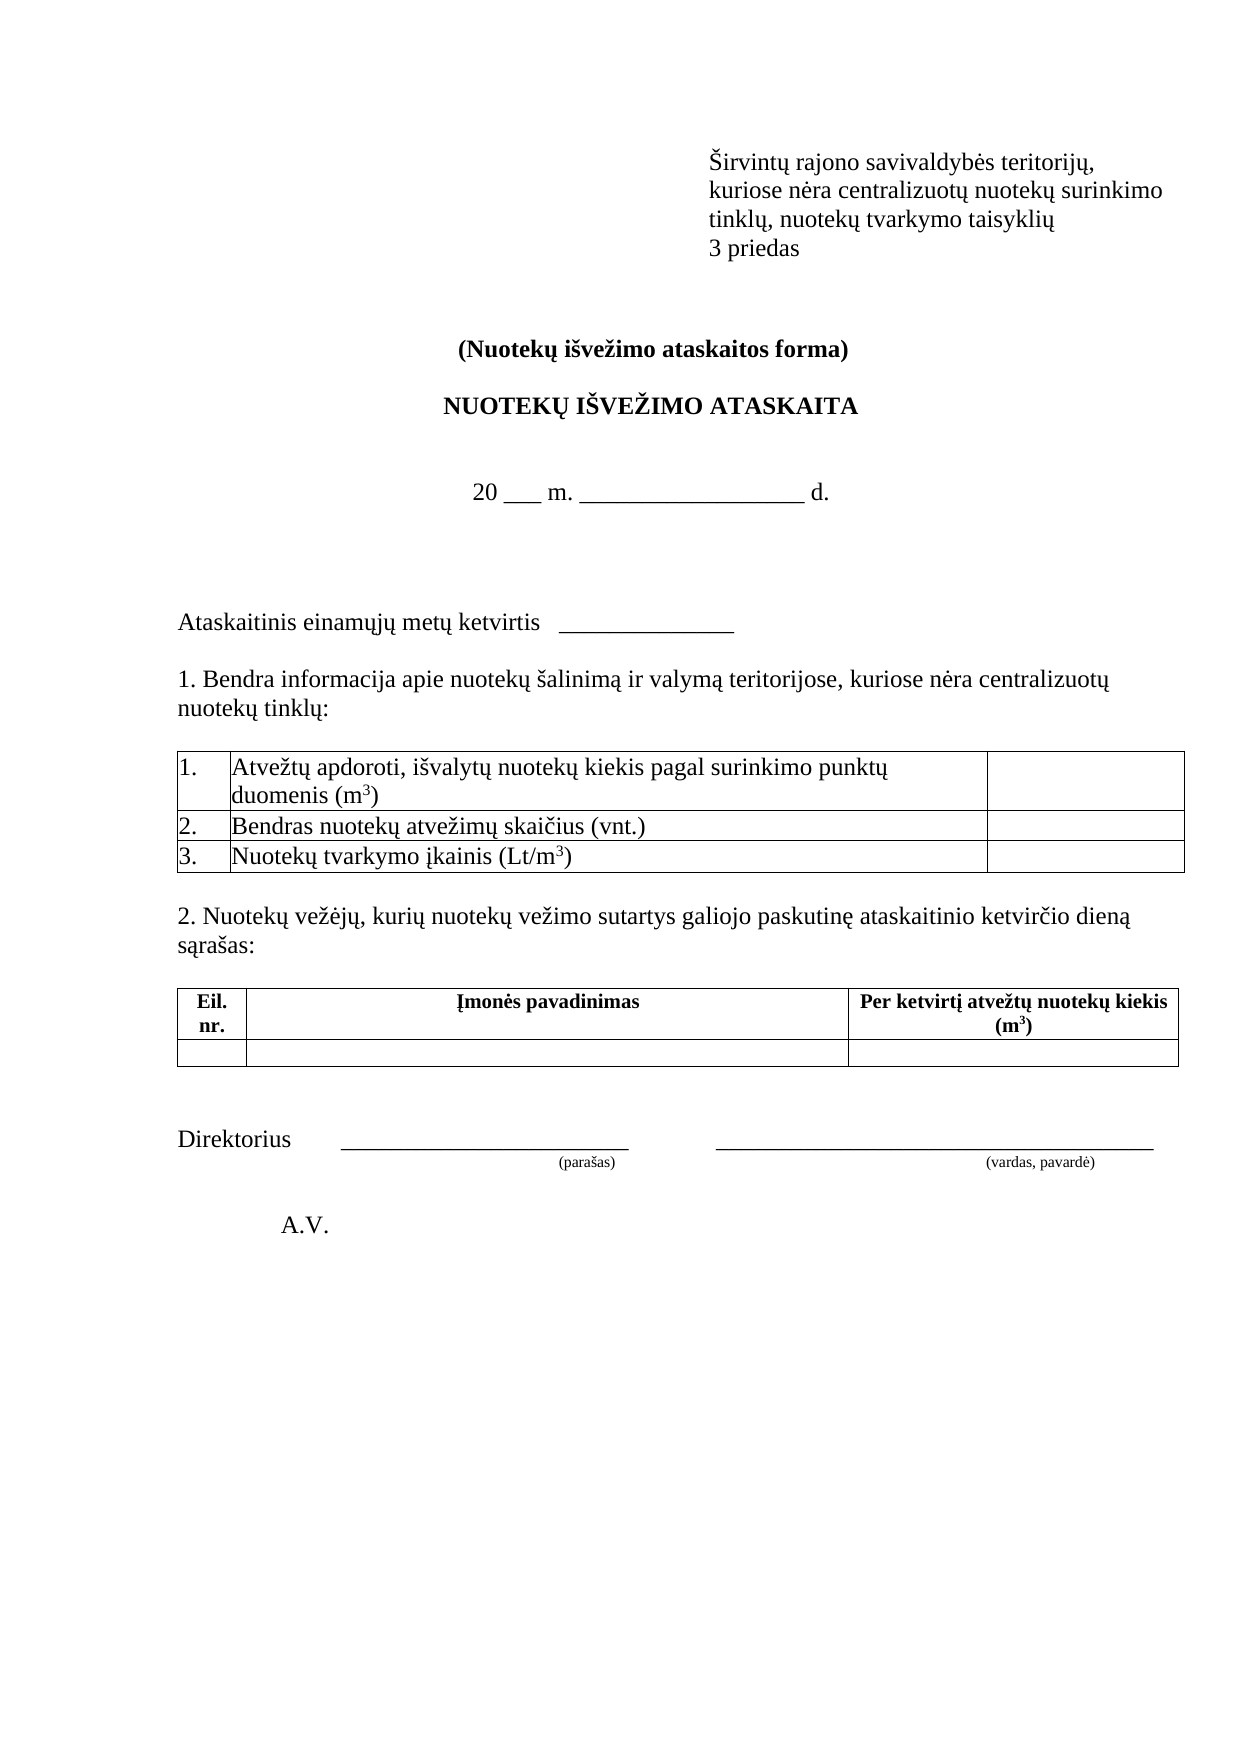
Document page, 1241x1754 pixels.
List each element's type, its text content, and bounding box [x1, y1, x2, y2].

text NUOTEKŲ IŠVEŽIMO ATASKAITA [177, 391, 1181, 420]
table_header Eil. nr. [178, 989, 246, 1039]
table_cell [247, 1040, 848, 1066]
text tinklų, nuotekų tvarkymo taisyklių [177, 204, 1181, 233]
table_cell [849, 1040, 1178, 1066]
table_cell [178, 1040, 246, 1066]
text Direktorius _______________________ ___________________________________ [177, 1124, 1181, 1153]
table_cell 3. [178, 841, 230, 872]
text (Nuotekų išvežimo ataskaitos forma) [177, 334, 1181, 362]
text 2. Nuotekų vežėjų, kurių nuotekų vežimo sutartys galiojo paskutinę ataskaitinio ketvirčio dieną sąrašas: [177, 901, 1181, 959]
table_cell 2. [178, 811, 230, 840]
table_cell [988, 841, 1184, 872]
text 3 priedas [177, 233, 1181, 262]
table_header [988, 752, 1184, 810]
text kuriose nėra centralizuotų nuotekų surinkimo [177, 176, 1181, 204]
table_header Įmonės pavadinimas [247, 989, 848, 1039]
text Širvintų rajono savivaldybės teritorijų, [177, 147, 1181, 176]
table_cell Nuotekų tvarkymo įkainis (Lt/m3) [231, 841, 987, 872]
text 20 ___ m. __________________ d. [177, 477, 1181, 506]
table_header Per ketvirtį atvežtų nuotekų kiekis (m3) [849, 989, 1178, 1039]
text (parašas) (vardas, pavardė) [177, 1153, 1181, 1182]
table_cell [988, 811, 1184, 840]
table_cell Bendras nuotekų atvežimų skaičius (vnt.) [231, 811, 987, 840]
text Ataskaitinis einamųjų metų ketvirtis ______________ [177, 607, 1181, 636]
table_header Atvežtų apdoroti, išvalytų nuotekų kiekis pagal surinkimo punktų duomenis (m3) [231, 752, 987, 810]
text A.V. [177, 1210, 1181, 1239]
text 1. Bendra informacija apie nuotekų šalinimą ir valymą teritorijose, kuriose nėra centralizuotų nuotekų tinklų: [177, 664, 1181, 722]
table_header 1. [178, 752, 230, 810]
